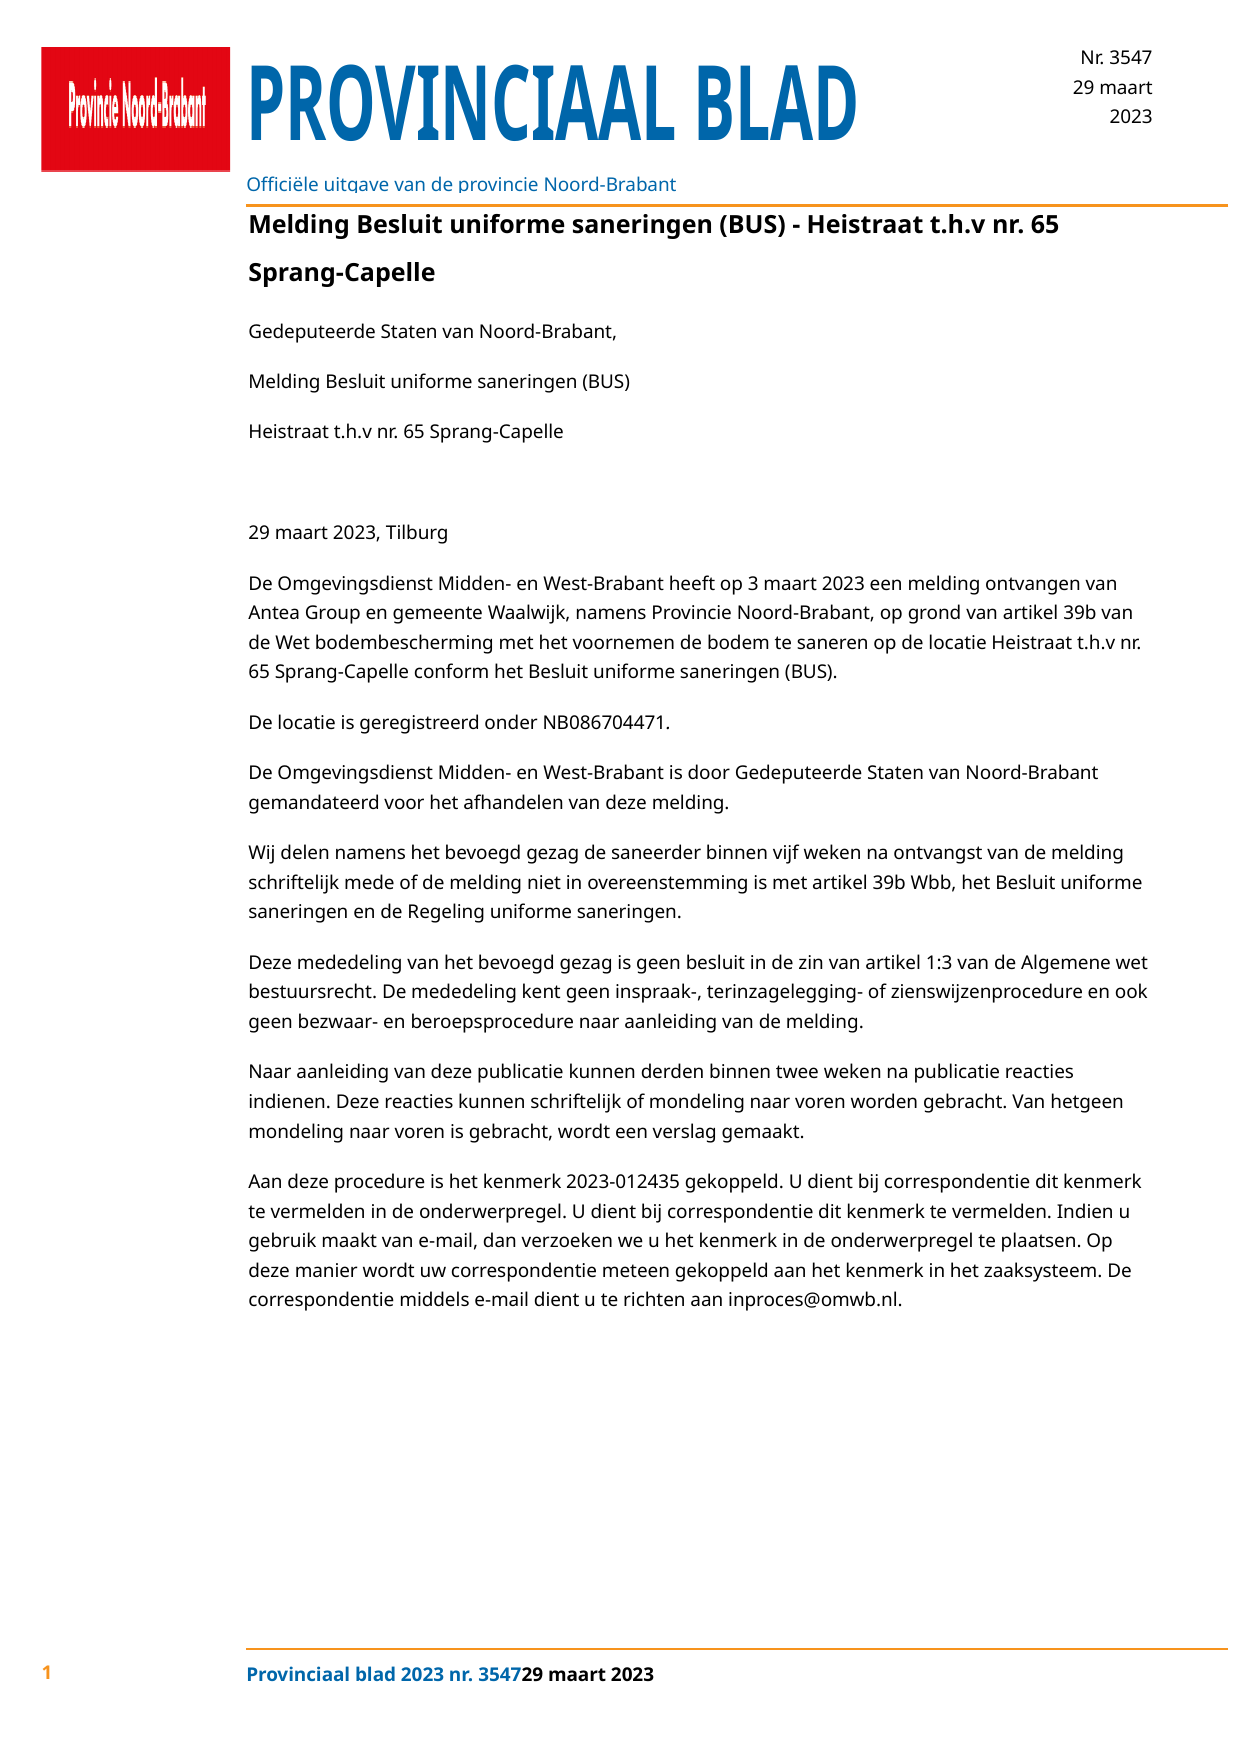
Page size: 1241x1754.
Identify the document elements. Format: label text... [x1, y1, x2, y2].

text Gedeputeerde Staten van Noord-Brabant, [248, 318, 1152, 344]
text Melding Besluit uniforme saneringen (BUS) - Heistraat t.h.v nr. 65 Sprang-Capelle [248, 207, 1152, 288]
text Naar aanleiding van deze publicatie kunnen derden binnen twee weken na publicatie reacties indienen. Deze reacties kunnen schriftelijk of mondeling naar voren worden gebracht. Van hetgeen mondeling naar voren is gebracht, wordt een verslag gemaakt. [248, 1059, 1152, 1144]
picture [41, 47, 231, 172]
text Wij delen namens het bevoegd gezag de saneerder binnen vijf weken na ontvangst van de melding schriftelijk mede of de melding niet in overeenstemming is met artikel 39b Wbb, het Besluit uniforme saneringen en de Regeling uniforme saneringen. [248, 839, 1152, 924]
text 29 maart 2023, Tilburg [248, 519, 1152, 545]
text De Omgevingsdienst Midden- en West-Brabant is door Gedeputeerde Staten van Noord-Brabant gemandateerd voor het afhandelen van deze melding. [248, 759, 1152, 815]
text De Omgevingsdienst Midden- en West-Brabant heeft op 3 maart 2023 een melding ontvangen van Antea Group en gemeente Waalwijk, namens Provincie Noord-Brabant, op grond van artikel 39b van de Wet bodembescherming met het voornemen de bodem te saneren op de locatie Heistraat t.h.v nr. 65 Sprang-Capelle conform het Besluit uniforme saneringen (BUS). [248, 570, 1152, 684]
text Heistraat t.h.v nr. 65 Sprang-Capelle [248, 419, 1152, 444]
text De locatie is geregistreerd onder NB086704471. [248, 709, 1152, 735]
text Melding Besluit uniforme saneringen (BUS) [248, 368, 1152, 394]
text Aan deze procedure is het kenmerk 2023-012435 gekoppeld. U dient bij correspondentie dit kenmerk te vermelden in de onderwerpregel. U dient bij correspondentie dit kenmerk te vermelden. Indien u gebruik maakt van e-mail, dan verzoeken we u het kenmerk in de onderwerpregel te plaatsen. Op deze manier wordt uw correspondentie meteen gekoppeld aan het kenmerk in het zaaksysteem. De correspondentie middels e-mail dient u te richten aan inproces@omwb.nl. [248, 1168, 1152, 1312]
text Deze mededeling van het bevoegd gezag is geen besluit in de zin van artikel 1:3 van de Algemene wet bestuursrecht. De mededeling kent geen inspraak-, terinzagelegging- of zienswijzenprocedure en ook geen bezwaar- en beroepsprocedure naar aanleiding van de melding. [248, 949, 1152, 1034]
